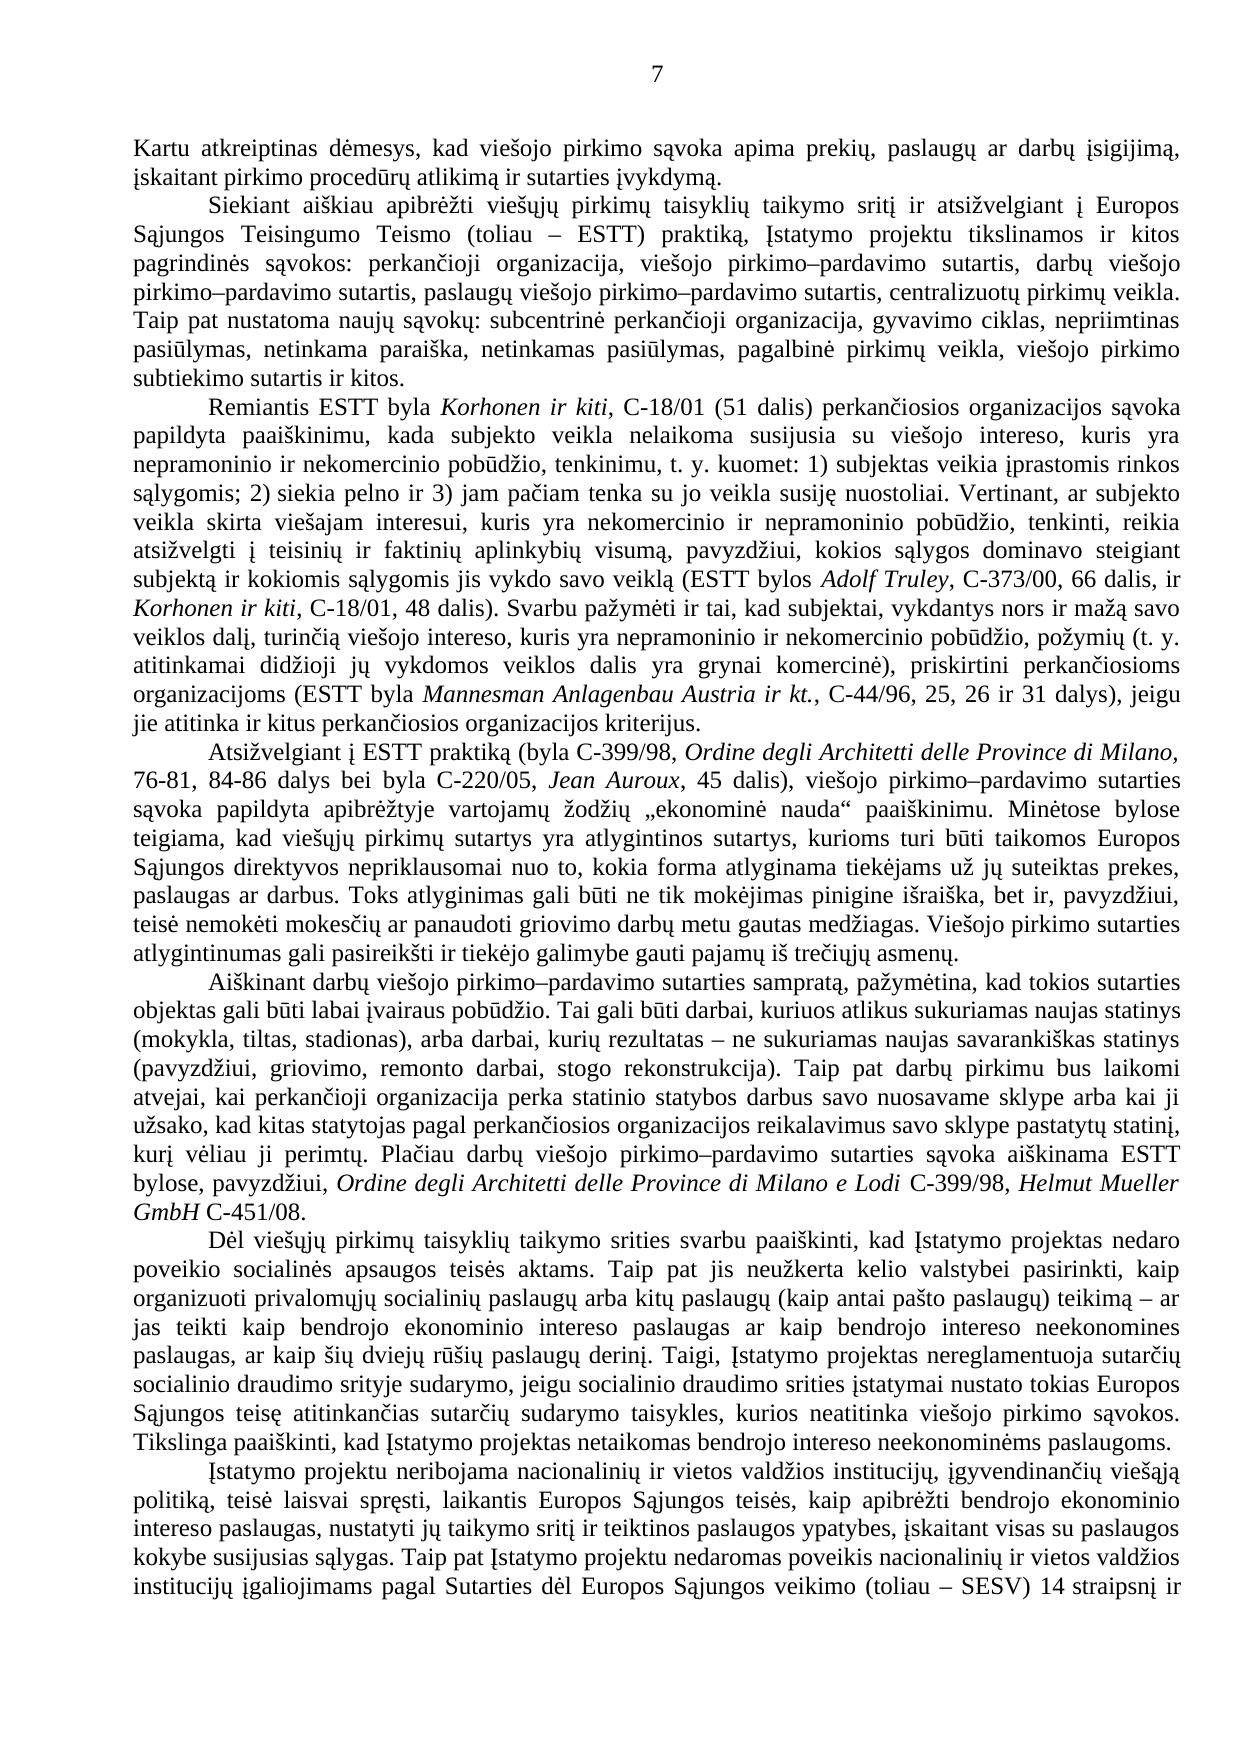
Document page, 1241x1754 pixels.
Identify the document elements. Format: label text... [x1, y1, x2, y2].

text Įstatymo projektu neribojama nacionalinių ir vietos valdžios institucijų, įgyvendinančių viešąją politiką, teisė laisvai spręsti, laikantis Europos Sąjungos teisės, kaip apibrėžti bendrojo ekonominio intereso paslaugas, nustatyti jų taikymo sritį ir teiktinos paslaugos ypatybes, įskaitant visas su paslaugos kokybe susijusias sąlygas. Taip pat Įstatymo projektu nedaromas poveikis nacionalinių ir vietos valdžios institucijų įgaliojimams pagal Sutarties dėl Europos Sąjungos veikimo (toliau – SESV) 14 straipsnį ir [133, 1456, 1181, 1600]
text Atsižvelgiant į ESTT praktiką (byla C-399/98, Ordine degli Architetti delle Province di Milano, 76-81, 84-86 dalys bei byla C-220/05, Jean Auroux, 45 dalis), viešojo pirkimo–pardavimo sutarties sąvoka papildyta apibrėžtyje vartojamų žodžių „ekonominė nauda“ paaiškinimu. Minėtose bylose teigiama, kad viešųjų pirkimų sutartys yra atlygintinos sutartys, kurioms turi būti taikomos Europos Sąjungos direktyvos nepriklausomai nuo to, kokia forma atlyginama tiekėjams už jų suteiktas prekes, paslaugas ar darbus. Toks atlyginimas gali būti ne tik mokėjimas pinigine išraiška, bet ir, pavyzdžiui, teisė nemokėti mokesčių ar panaudoti griovimo darbų metu gautas medžiagas. Viešojo pirkimo sutarties atlygintinumas gali pasireikšti ir tiekėjo galimybe gauti pajamų iš trečiųjų asmenų. [133, 737, 1181, 967]
text Dėl viešųjų pirkimų taisyklių taikymo srities svarbu paaiškinti, kad Įstatymo projektas nedaro poveikio socialinės apsaugos teisės aktams. Taip pat jis neužkerta kelio valstybei pasirinkti, kaip organizuoti privalomųjų socialinių paslaugų arba kitų paslaugų (kaip antai pašto paslaugų) teikimą – ar jas teikti kaip bendrojo ekonominio intereso paslaugas ar kaip bendrojo intereso neekonomines paslaugas, ar kaip šių dviejų rūšių paslaugų derinį. Taigi, Įstatymo projektas nereglamentuoja sutarčių socialinio draudimo srityje sudarymo, jeigu socialinio draudimo srities įstatymai nustato tokias Europos Sąjungos teisę atitinkančias sutarčių sudarymo taisykles, kurios neatitinka viešojo pirkimo sąvokos. Tikslinga paaiškinti, kad Įstatymo projektas netaikomas bendrojo intereso neekonominėms paslaugoms. [133, 1225, 1181, 1456]
text Siekiant aiškiau apibrėžti viešųjų pirkimų taisyklių taikymo sritį ir atsižvelgiant į Europos Sąjungos Teisingumo Teismo (toliau – ESTT) praktiką, Įstatymo projektu tikslinamos ir kitos pagrindinės sąvokos: perkančioji organizacija, viešojo pirkimo–pardavimo sutartis, darbų viešojo pirkimo–pardavimo sutartis, paslaugų viešojo pirkimo–pardavimo sutartis, centralizuotų pirkimų veikla. Taip pat nustatoma naujų sąvokų: subcentrinė perkančioji organizacija, gyvavimo ciklas, nepriimtinas pasiūlymas, netinkama paraiška, netinkamas pasiūlymas, pagalbinė pirkimų veikla, viešojo pirkimo subtiekimo sutartis ir kitos. [133, 190, 1181, 392]
text Kartu atkreiptinas dėmesys, kad viešojo pirkimo sąvoka apima prekių, paslaugų ar darbų įsigijimą, įskaitant pirkimo procedūrų atlikimą ir sutarties įvykdymą. [133, 133, 1181, 190]
text Remiantis ESTT byla Korhonen ir kiti, C-18/01 (51 dalis) perkančiosios organizacijos sąvoka papildyta paaiškinimu, kada subjekto veikla nelaikoma susijusia su viešojo intereso, kuris yra nepramoninio ir nekomercinio pobūdžio, tenkinimu, t. y. kuomet: 1) subjektas veikia įprastomis rinkos sąlygomis; 2) siekia pelno ir 3) jam pačiam tenka su jo veikla susiję nuostoliai. Vertinant, ar subjekto veikla skirta viešajam interesui, kuris yra nekomercinio ir nepramoninio pobūdžio, tenkinti, reikia atsižvelgti į teisinių ir faktinių aplinkybių visumą, pavyzdžiui, kokios sąlygos dominavo steigiant subjektą ir kokiomis sąlygomis jis vykdo savo veiklą (ESTT bylos Adolf Truley, C-373/00, 66 dalis, ir Korhonen ir kiti, C-18/01, 48 dalis). Svarbu pažymėti ir tai, kad subjektai, vykdantys nors ir mažą savo veiklos dalį, turinčią viešojo intereso, kuris yra nepramoninio ir nekomercinio pobūdžio, požymių (t. y. atitinkamai didžioji jų vykdomos veiklos dalis yra grynai komercinė), priskirtini perkančiosioms organizacijoms (ESTT byla Mannesman Anlagenbau Austria ir kt., C-44/96, 25, 26 ir 31 dalys), jeigu jie atitinka ir kitus perkančiosios organizacijos kriterijus. [133, 392, 1181, 737]
text Aiškinant darbų viešojo pirkimo–pardavimo sutarties sampratą, pažymėtina, kad tokios sutarties objektas gali būti labai įvairaus pobūdžio. Tai gali būti darbai, kuriuos atlikus sukuriamas naujas statinys (mokykla, tiltas, stadionas), arba darbai, kurių rezultatas – ne sukuriamas naujas savarankiškas statinys (pavyzdžiui, griovimo, remonto darbai, stogo rekonstrukcija). Taip pat darbų pirkimu bus laikomi atvejai, kai perkančioji organizacija perka statinio statybos darbus savo nuosavame sklype arba kai ji užsako, kad kitas statytojas pagal perkančiosios organizacijos reikalavimus savo sklype pastatytų statinį, kurį vėliau ji perimtų. Plačiau darbų viešojo pirkimo–pardavimo sutarties sąvoka aiškinama ESTT bylose, pavyzdžiui, Ordine degli Architetti delle Province di Milano e Lodi C-399/98, Helmut Mueller GmbH C-451/08. [133, 967, 1181, 1225]
